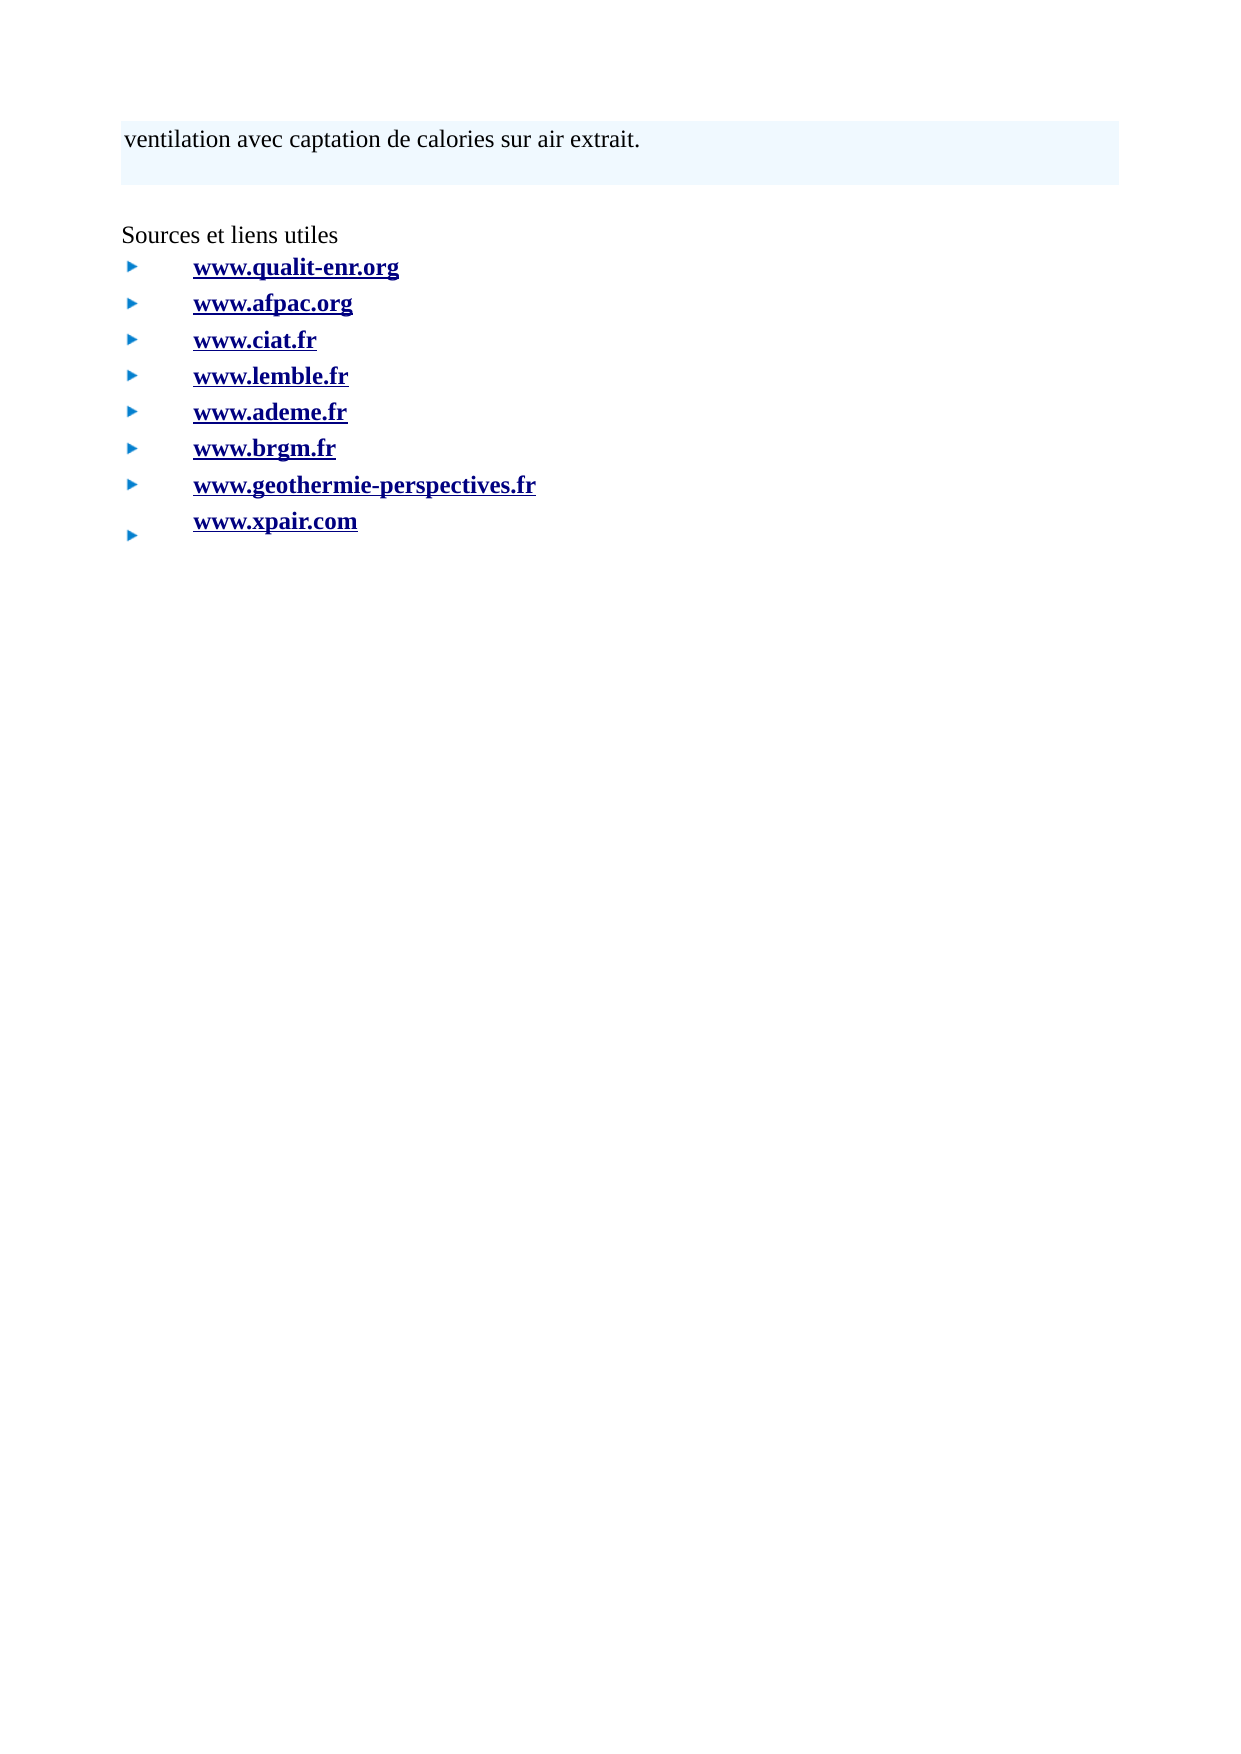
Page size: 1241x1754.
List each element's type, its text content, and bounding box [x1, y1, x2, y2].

table_cell www.geothermie-perspectives.fr [189, 466, 1119, 502]
table_cell www.afpac.org [189, 285, 1119, 321]
table_header www.qualit-enr.org [189, 249, 1119, 285]
table_cell [121, 502, 189, 568]
picture [124, 440, 140, 456]
picture [124, 404, 140, 419]
table_cell www.ademe.fr [189, 394, 1119, 430]
picture [124, 331, 140, 347]
table_cell www.ciat.fr [189, 321, 1119, 357]
table_cell [121, 357, 189, 393]
table_header [121, 249, 189, 285]
picture [124, 259, 140, 274]
table_cell [121, 285, 189, 321]
table_cell [118, 118, 1122, 188]
picture [124, 367, 140, 383]
table_cell www.brgm.fr [189, 430, 1119, 466]
table_cell [121, 321, 189, 357]
table_cell [121, 466, 189, 502]
table_header ventilation avec captation de calories sur air extrait. [121, 121, 1119, 185]
picture [124, 476, 140, 492]
picture [124, 527, 140, 543]
table_cell www.xpair.com [189, 502, 1119, 568]
table_cell Sources et liens utiles [118, 188, 1122, 571]
table_cell [121, 394, 189, 430]
table_cell [121, 430, 189, 466]
picture [124, 295, 140, 311]
table_cell www.lemble.fr [189, 357, 1119, 393]
